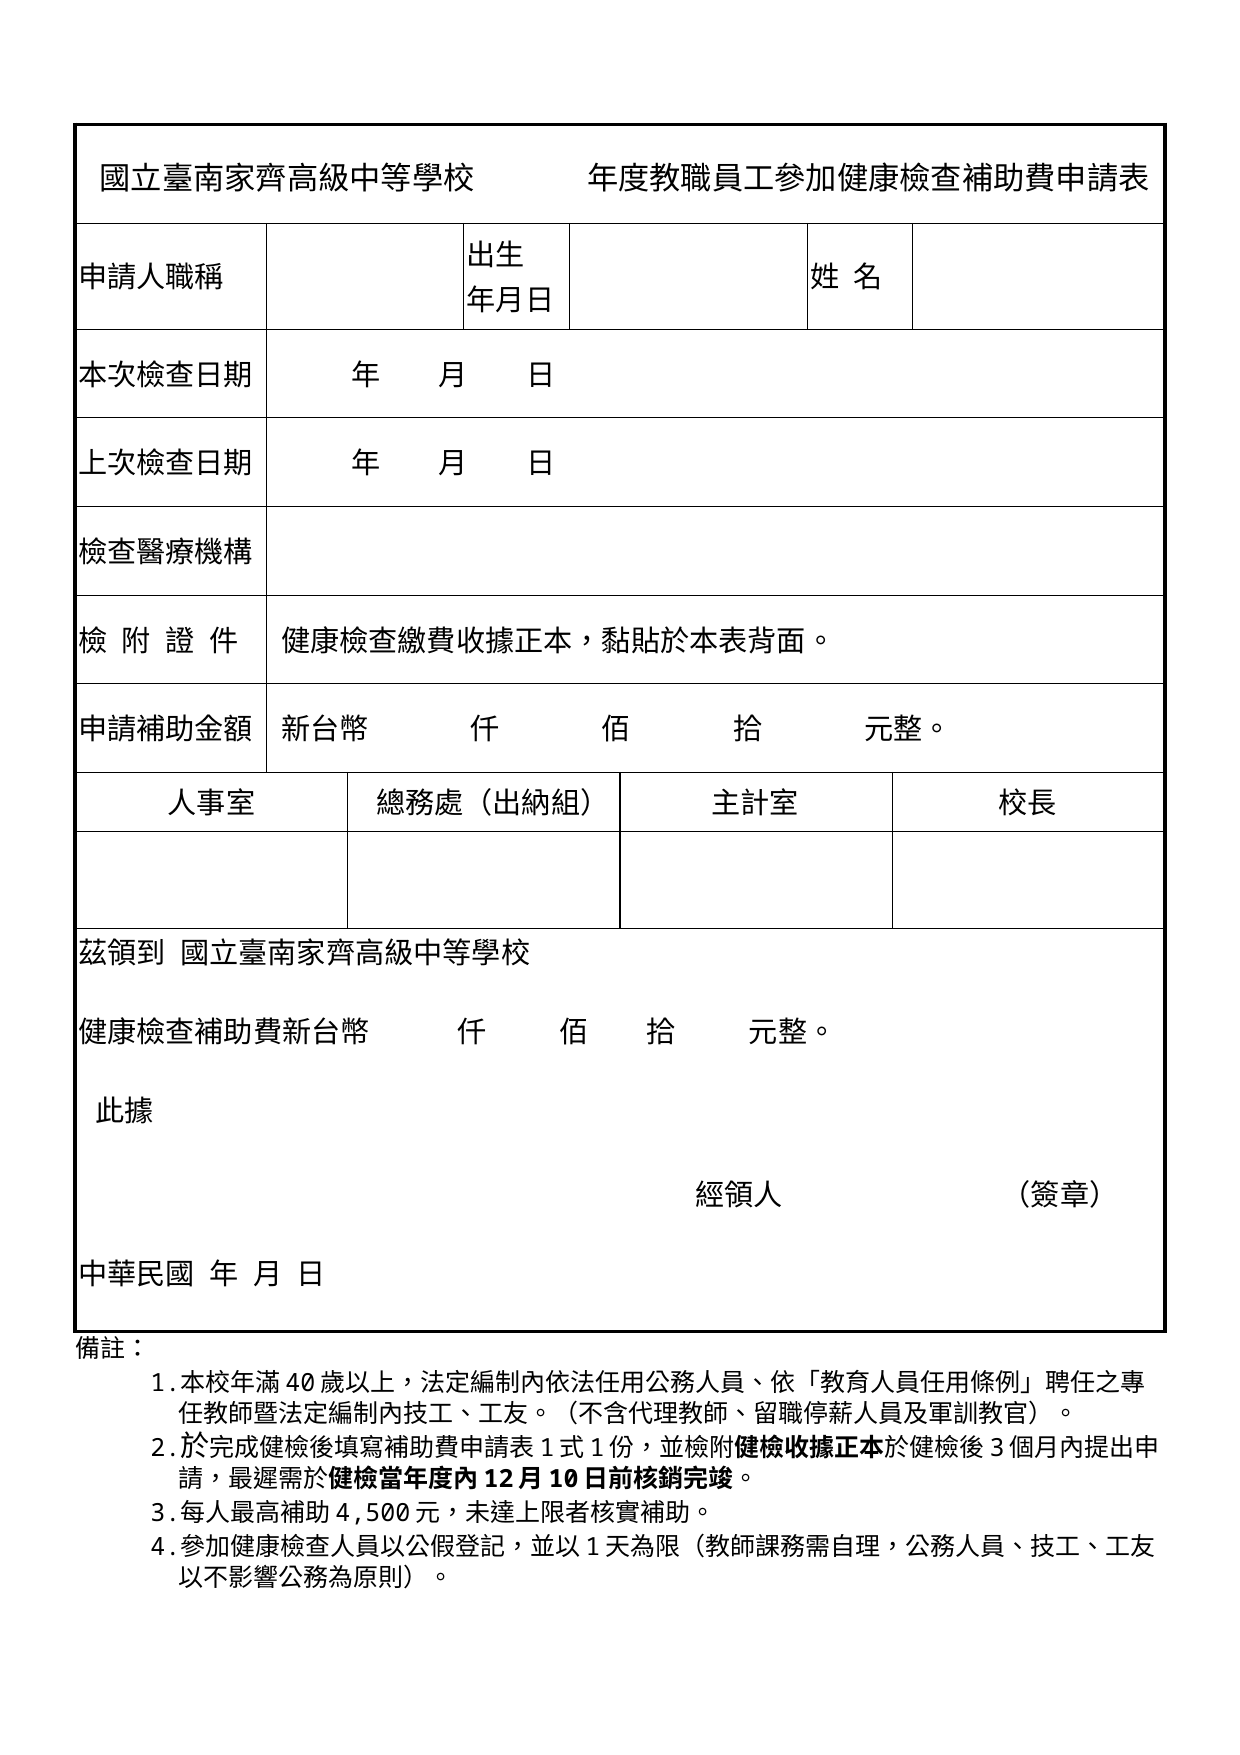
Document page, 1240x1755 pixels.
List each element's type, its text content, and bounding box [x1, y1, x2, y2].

table_cell 姓 名 [808, 224, 912, 329]
text 4.參加健康檢查人員以公假登記，並以1天為限（教師課務需自理，公務人員、技工、工友以不影響公務為原則）。 [150, 1531, 1165, 1593]
table_cell 檢查醫療機構 [77, 507, 266, 594]
table_cell [348, 832, 619, 928]
table_cell 人事室 [77, 773, 347, 831]
table_cell [267, 224, 463, 329]
table_cell [893, 832, 1163, 928]
table_cell 申請人職稱 [77, 224, 266, 329]
table_cell [621, 832, 892, 928]
table_cell 檢 附 證 件 [77, 596, 266, 683]
text 2.於完成健檢後填寫補助費申請表1式1份，並檢附健檢收據正本於健檢後3個月內提出申請，最遲需於健檢當年度內12月10日前核銷完竣。 [150, 1432, 1165, 1494]
table_cell 主計室 [621, 773, 892, 831]
table_header 國立臺南家齊高級中等學校 年度教職員工參加健康檢查補助費申請表 [77, 126, 1163, 223]
table_cell [267, 507, 1163, 594]
table_cell 健康檢查繳費收據正本，黏貼於本表背面。 [267, 596, 1163, 683]
text 1.本校年滿40歲以上，法定編制內依法任用公務人員、依「教育人員任用條例」聘任之專 任教師暨法定編制內技工、工友。（不含代理教師、留職停薪人員及軍訓教官）。 [150, 1367, 1165, 1429]
table_cell 年 月 日 [267, 418, 1163, 506]
table_cell 出生 年月日 [464, 224, 569, 329]
table_cell 茲領到 國立臺南家齊高級中等學校 健康檢查補助費新台幣 仟 佰 拾 元整。 此據 經領人 （簽章） 中華民國 年 月 日 [77, 929, 1163, 1329]
table_cell [77, 832, 347, 928]
table_cell 校長 [893, 773, 1163, 831]
table_cell [570, 224, 807, 329]
table_cell 新台幣 仟 佰 拾 元整。 [267, 684, 1163, 772]
text 備註： [75, 1333, 1165, 1364]
table_cell 年 月 日 [267, 330, 1163, 417]
table_cell 本次檢查日期 [77, 330, 266, 417]
table_cell 上次檢查日期 [77, 418, 266, 506]
table_cell 總務處（出納組） [348, 773, 619, 831]
table_cell [913, 224, 1163, 329]
table_cell 申請補助金額 [77, 684, 266, 772]
text 3.每人最高補助4,500元，未達上限者核實補助。 [150, 1497, 1165, 1528]
